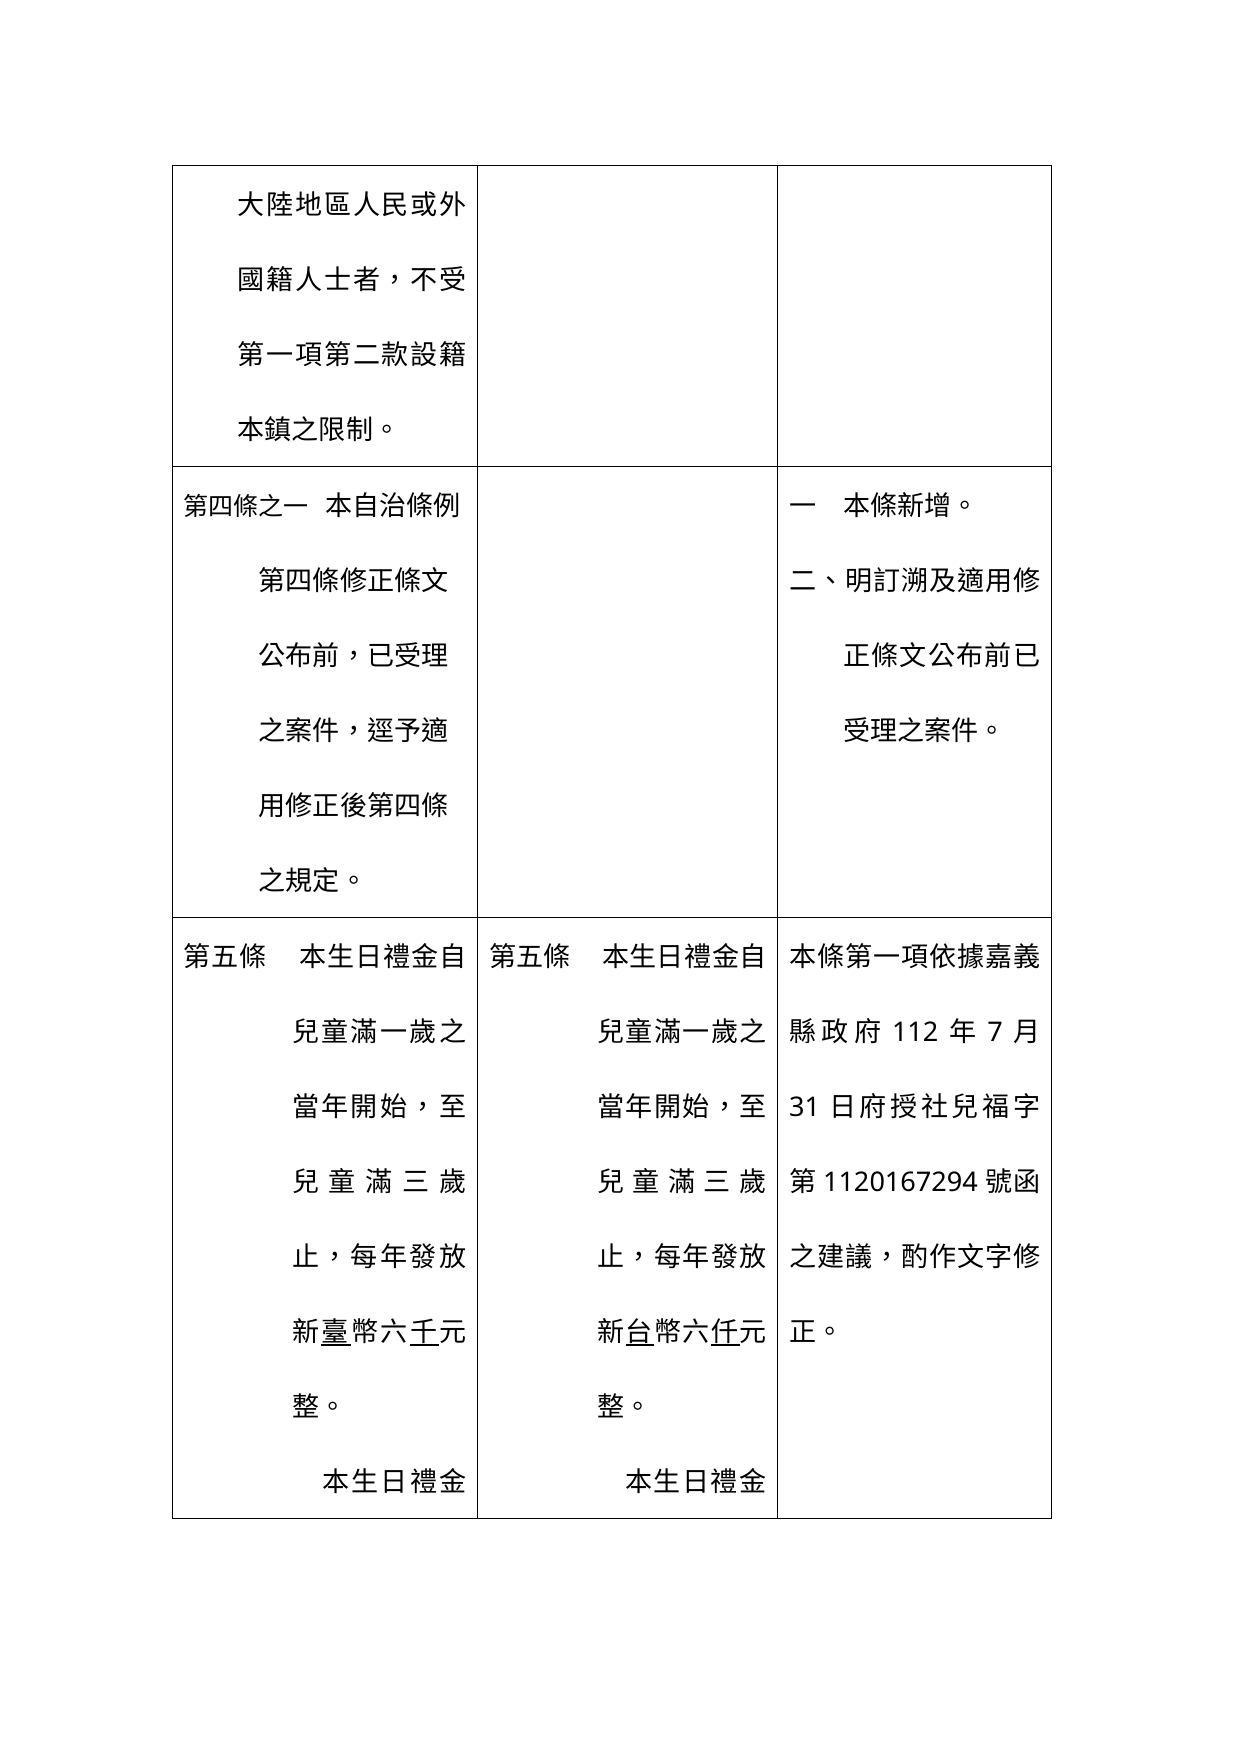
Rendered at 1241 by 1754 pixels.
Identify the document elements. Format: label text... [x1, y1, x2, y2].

table_cell 第五條 本生日禮金自兒童滿一歲之當年開始，至兒童滿三歲止，每年發放新台幣六仟元整。 本生日禮金 [478, 918, 777, 1518]
table_cell 第四條之一 本自治條例第四條修正條文公布前，已受理之案件，逕予適用修正後第四條之規定。 [173, 467, 477, 917]
table_cell [478, 166, 777, 466]
table_cell [478, 467, 777, 917]
table_cell [778, 166, 1051, 466]
table_cell 大陸地區人民或外國籍人士者，不受第一項第二款設籍本鎮之限制。 [173, 166, 477, 466]
table_cell 本條新增。 二、明訂溯及適用修正條文公布前已受理之案件。 [778, 467, 1051, 917]
table_cell 本條第一項依據嘉義縣政府112年7月31日府授社兒福字第1120167294號函之建議，酌作文字修正。 [778, 918, 1051, 1518]
table_cell 第五條 本生日禮金自兒童滿一歲之當年開始，至兒童滿三歲止，每年發放新臺幣六千元整。 本生日禮金 [173, 918, 477, 1518]
